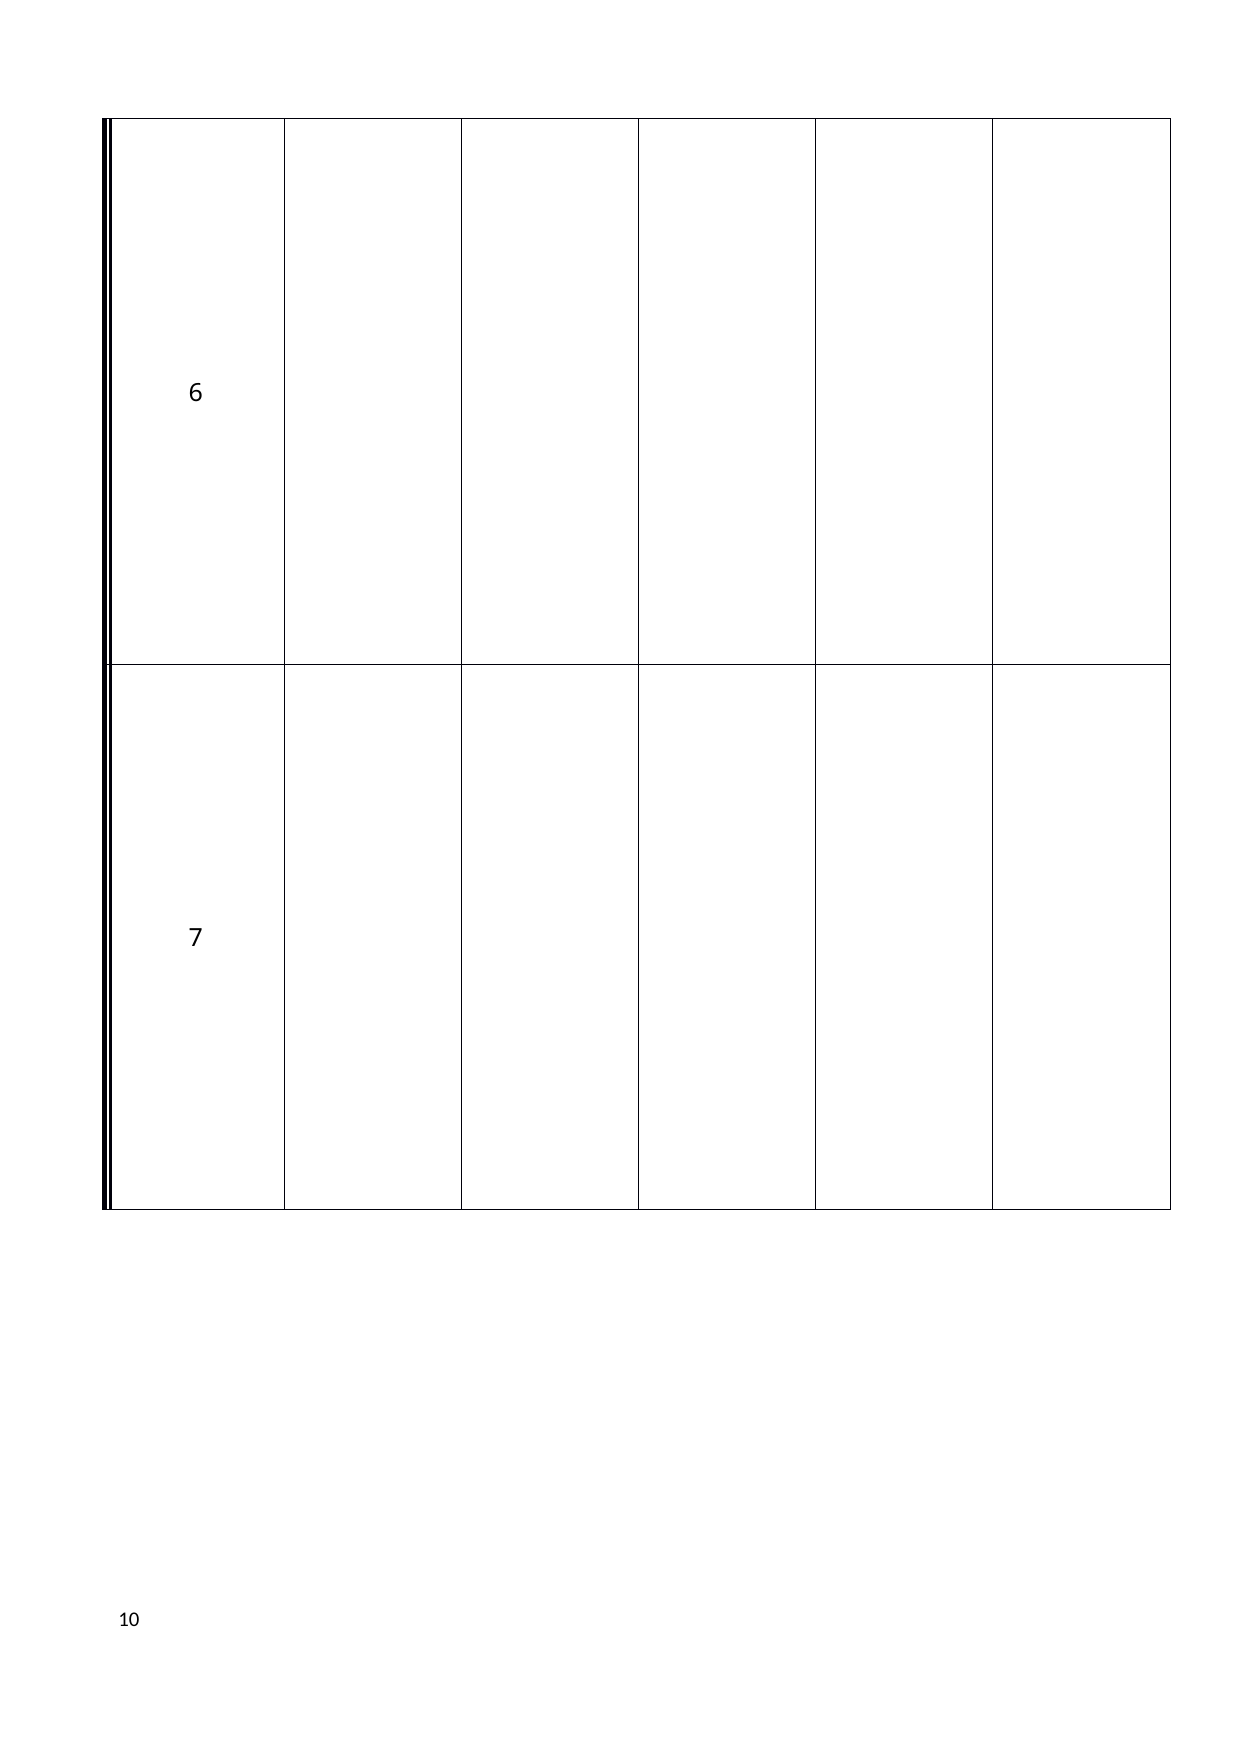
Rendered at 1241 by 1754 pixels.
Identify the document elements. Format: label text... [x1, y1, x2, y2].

table_cell 6 [112, 119, 284, 663]
table_cell [462, 665, 638, 1209]
table_cell 7 [112, 665, 284, 1209]
table_cell [816, 665, 992, 1209]
table_cell [993, 665, 1170, 1209]
table_cell [639, 119, 815, 663]
table_cell [462, 119, 638, 663]
table_cell [285, 665, 461, 1209]
table_cell [816, 119, 992, 663]
table_cell [639, 665, 815, 1209]
table_cell [285, 119, 461, 663]
table_cell [993, 119, 1170, 663]
